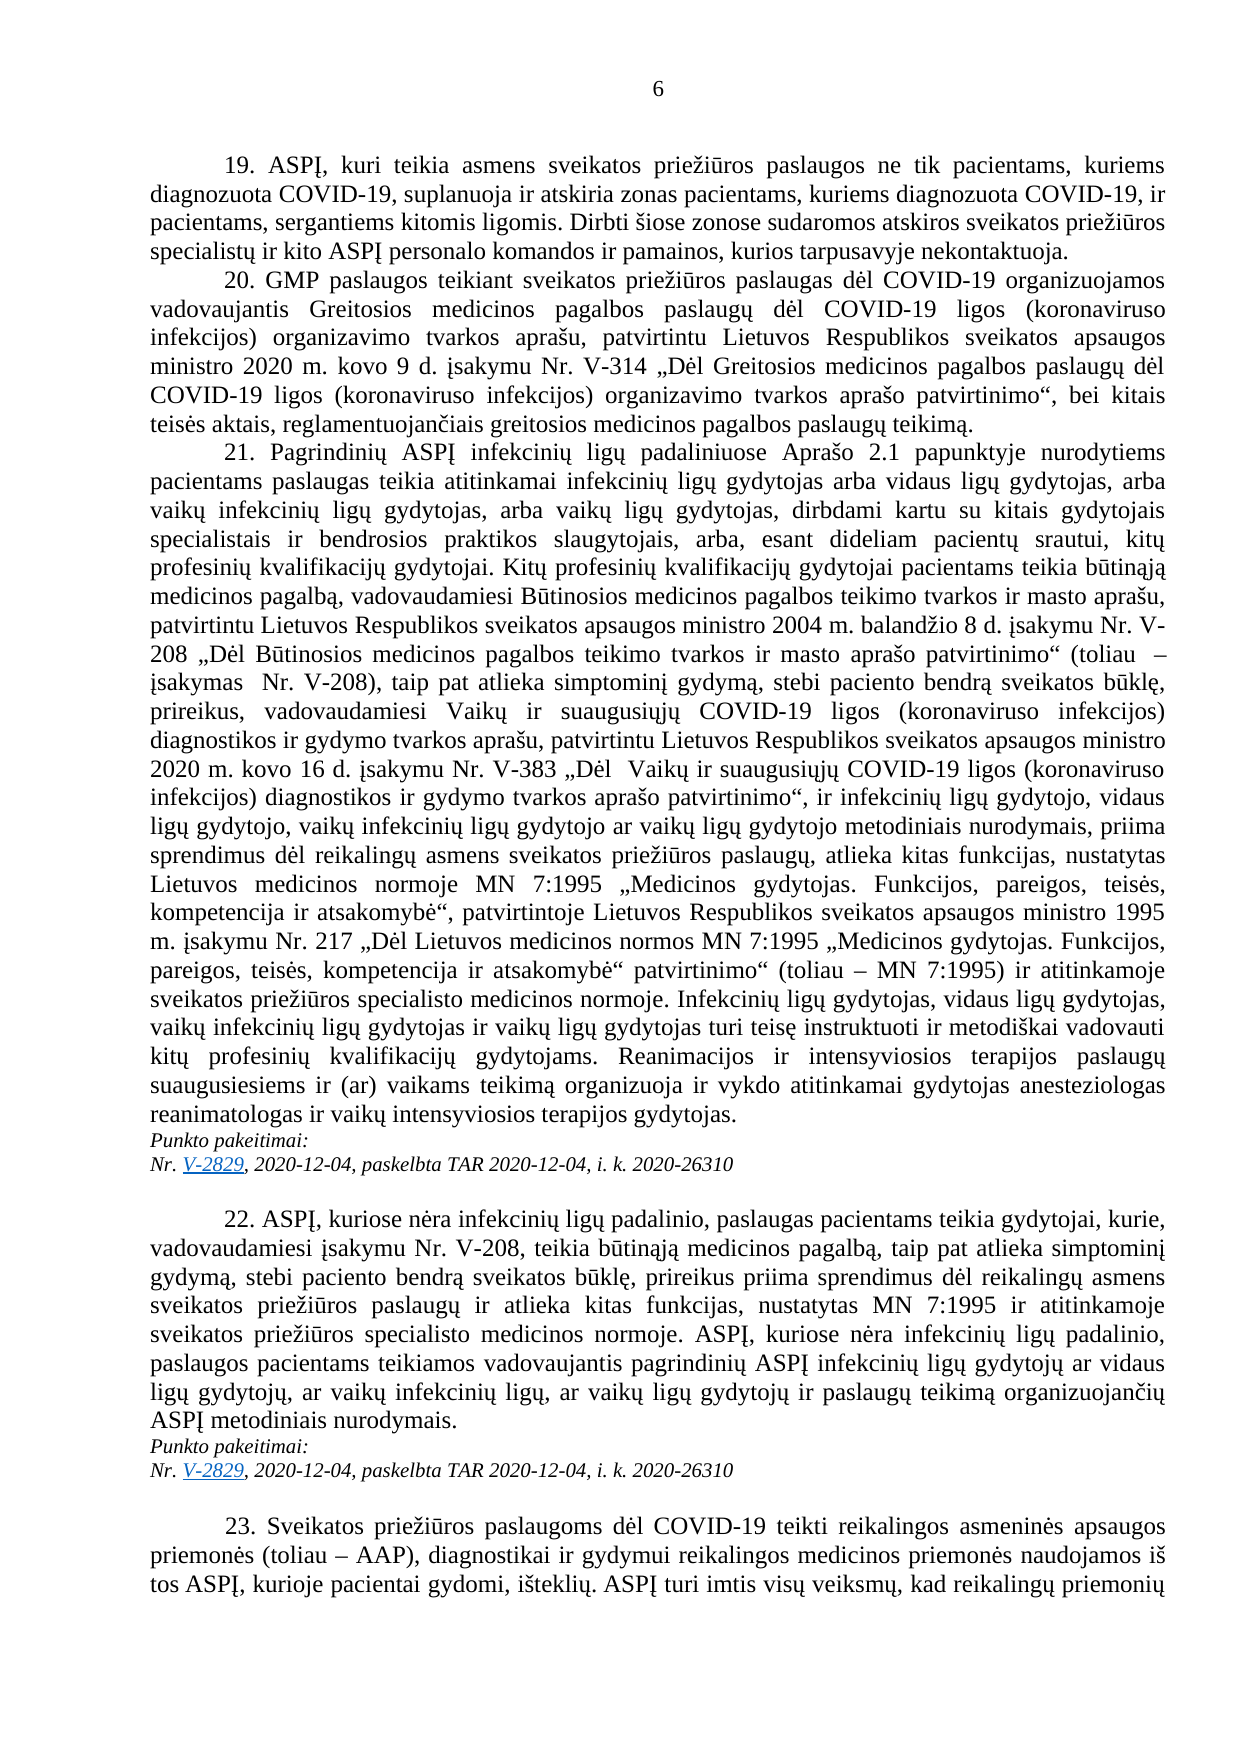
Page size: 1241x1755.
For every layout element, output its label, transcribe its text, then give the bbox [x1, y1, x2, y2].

text 19. ASPĮ, kuri teikia asmens sveikatos priežiūros paslaugos ne tik pacientams, kuriems diagnozuota COVID-19, suplanuoja ir atskiria zonas pacientams, kuriems diagnozuota COVID-19, ir pacientams, sergantiems kitomis ligomis. Dirbti šiose zonose sudaromos atskiros sveikatos priežiūros specialistų ir kito ASPĮ personalo komandos ir pamainos, kurios tarpusavyje nekontaktuoja. [150, 150, 1166, 265]
text Nr. V-2829, 2020-12-04, paskelbta TAR 2020-12-04, i. k. 2020-26310 [150, 1458, 1166, 1482]
text 21. Pagrindinių ASPĮ infekcinių ligų padaliniuose Aprašo 2.1 papunktyje nurodytiems pacientams paslaugas teikia atitinkamai infekcinių ligų gydytojas arba vidaus ligų gydytojas, arba vaikų infekcinių ligų gydytojas, arba vaikų ligų gydytojas, dirbdami kartu su kitais gydytojais specialistais ir bendrosios praktikos slaugytojais, arba, esant dideliam pacientų srautui, kitų profesinių kvalifikacijų gydytojai. Kitų profesinių kvalifikacijų gydytojai pacientams teikia būtinąją medicinos pagalbą, vadovaudamiesi Būtinosios medicinos pagalbos teikimo tvarkos ir masto aprašu, patvirtintu Lietuvos Respublikos sveikatos apsaugos ministro 2004 m. balandžio 8 d. įsakymu Nr. V-208 „Dėl Būtinosios medicinos pagalbos teikimo tvarkos ir masto aprašo patvirtinimo“ (toliau – įsakymas Nr. V-208), taip pat atlieka simptominį gydymą, stebi paciento bendrą sveikatos būklę, prireikus, vadovaudamiesi Vaikų ir suaugusiųjų COVID-19 ligos (koronaviruso infekcijos) diagnostikos ir gydymo tvarkos aprašu, patvirtintu Lietuvos Respublikos sveikatos apsaugos ministro 2020 m. kovo 16 d. įsakymu Nr. V-383 „Dėl Vaikų ir suaugusiųjų COVID-19 ligos (koronaviruso infekcijos) diagnostikos ir gydymo tvarkos aprašo patvirtinimo“, ir infekcinių ligų gydytojo, vidaus ligų gydytojo, vaikų infekcinių ligų gydytojo ar vaikų ligų gydytojo metodiniais nurodymais, priima sprendimus dėl reikalingų asmens sveikatos priežiūros paslaugų, atlieka kitas funkcijas, nustatytas Lietuvos medicinos normoje MN 7:1995 „Medicinos gydytojas. Funkcijos, pareigos, teisės, kompetencija ir atsakomybė“, patvirtintoje Lietuvos Respublikos sveikatos apsaugos ministro 1995 m. įsakymu Nr. 217 „Dėl Lietuvos medicinos normos MN 7:1995 „Medicinos gydytojas. Funkcijos, pareigos, teisės, kompetencija ir atsakomybė“ patvirtinimo“ (toliau – MN 7:1995) ir atitinkamoje sveikatos priežiūros specialisto medicinos normoje. Infekcinių ligų gydytojas, vidaus ligų gydytojas, vaikų infekcinių ligų gydytojas ir vaikų ligų gydytojas turi teisę instruktuoti ir metodiškai vadovauti kitų profesinių kvalifikacijų gydytojams. Reanimacijos ir intensyviosios terapijos paslaugų suaugusiesiems ir (ar) vaikams teikimą organizuoja ir vykdo atitinkamai gydytojas anesteziologas reanimatologas ir vaikų intensyviosios terapijos gydytojas. [150, 437, 1166, 1127]
text Nr. V-2829, 2020-12-04, paskelbta TAR 2020-12-04, i. k. 2020-26310 [150, 1152, 1166, 1176]
text 23. Sveikatos priežiūros paslaugoms dėl COVID-19 teikti reikalingos asmeninės apsaugos priemonės (toliau – AAP), diagnostikai ir gydymui reikalingos medicinos priemonės naudojamos iš tos ASPĮ, kurioje pacientai gydomi, išteklių. ASPĮ turi imtis visų veiksmų, kad reikalingų priemonių [150, 1511, 1166, 1597]
text Punkto pakeitimai: [150, 1434, 1166, 1458]
text Punkto pakeitimai: [150, 1127, 1166, 1152]
text 20. GMP paslaugos teikiant sveikatos priežiūros paslaugas dėl COVID-19 organizuojamos vadovaujantis Greitosios medicinos pagalbos paslaugų dėl COVID-19 ligos (koronaviruso infekcijos) organizavimo tvarkos aprašu, patvirtintu Lietuvos Respublikos sveikatos apsaugos ministro 2020 m. kovo 9 d. įsakymu Nr. V-314 „Dėl Greitosios medicinos pagalbos paslaugų dėl COVID-19 ligos (koronaviruso infekcijos) organizavimo tvarkos aprašo patvirtinimo“, bei kitais teisės aktais, reglamentuojančiais greitosios medicinos pagalbos paslaugų teikimą. [150, 265, 1166, 437]
text 22. ASPĮ, kuriose nėra infekcinių ligų padalinio, paslaugas pacientams teikia gydytojai, kurie, vadovaudamiesi įsakymu Nr. V-208, teikia būtinąją medicinos pagalbą, taip pat atlieka simptominį gydymą, stebi paciento bendrą sveikatos būklę, prireikus priima sprendimus dėl reikalingų asmens sveikatos priežiūros paslaugų ir atlieka kitas funkcijas, nustatytas MN 7:1995 ir atitinkamoje sveikatos priežiūros specialisto medicinos normoje. ASPĮ, kuriose nėra infekcinių ligų padalinio, paslaugos pacientams teikiamos vadovaujantis pagrindinių ASPĮ infekcinių ligų gydytojų ar vidaus ligų gydytojų, ar vaikų infekcinių ligų, ar vaikų ligų gydytojų ir paslaugų teikimą organizuojančių ASPĮ metodiniais nurodymais. [150, 1204, 1166, 1434]
